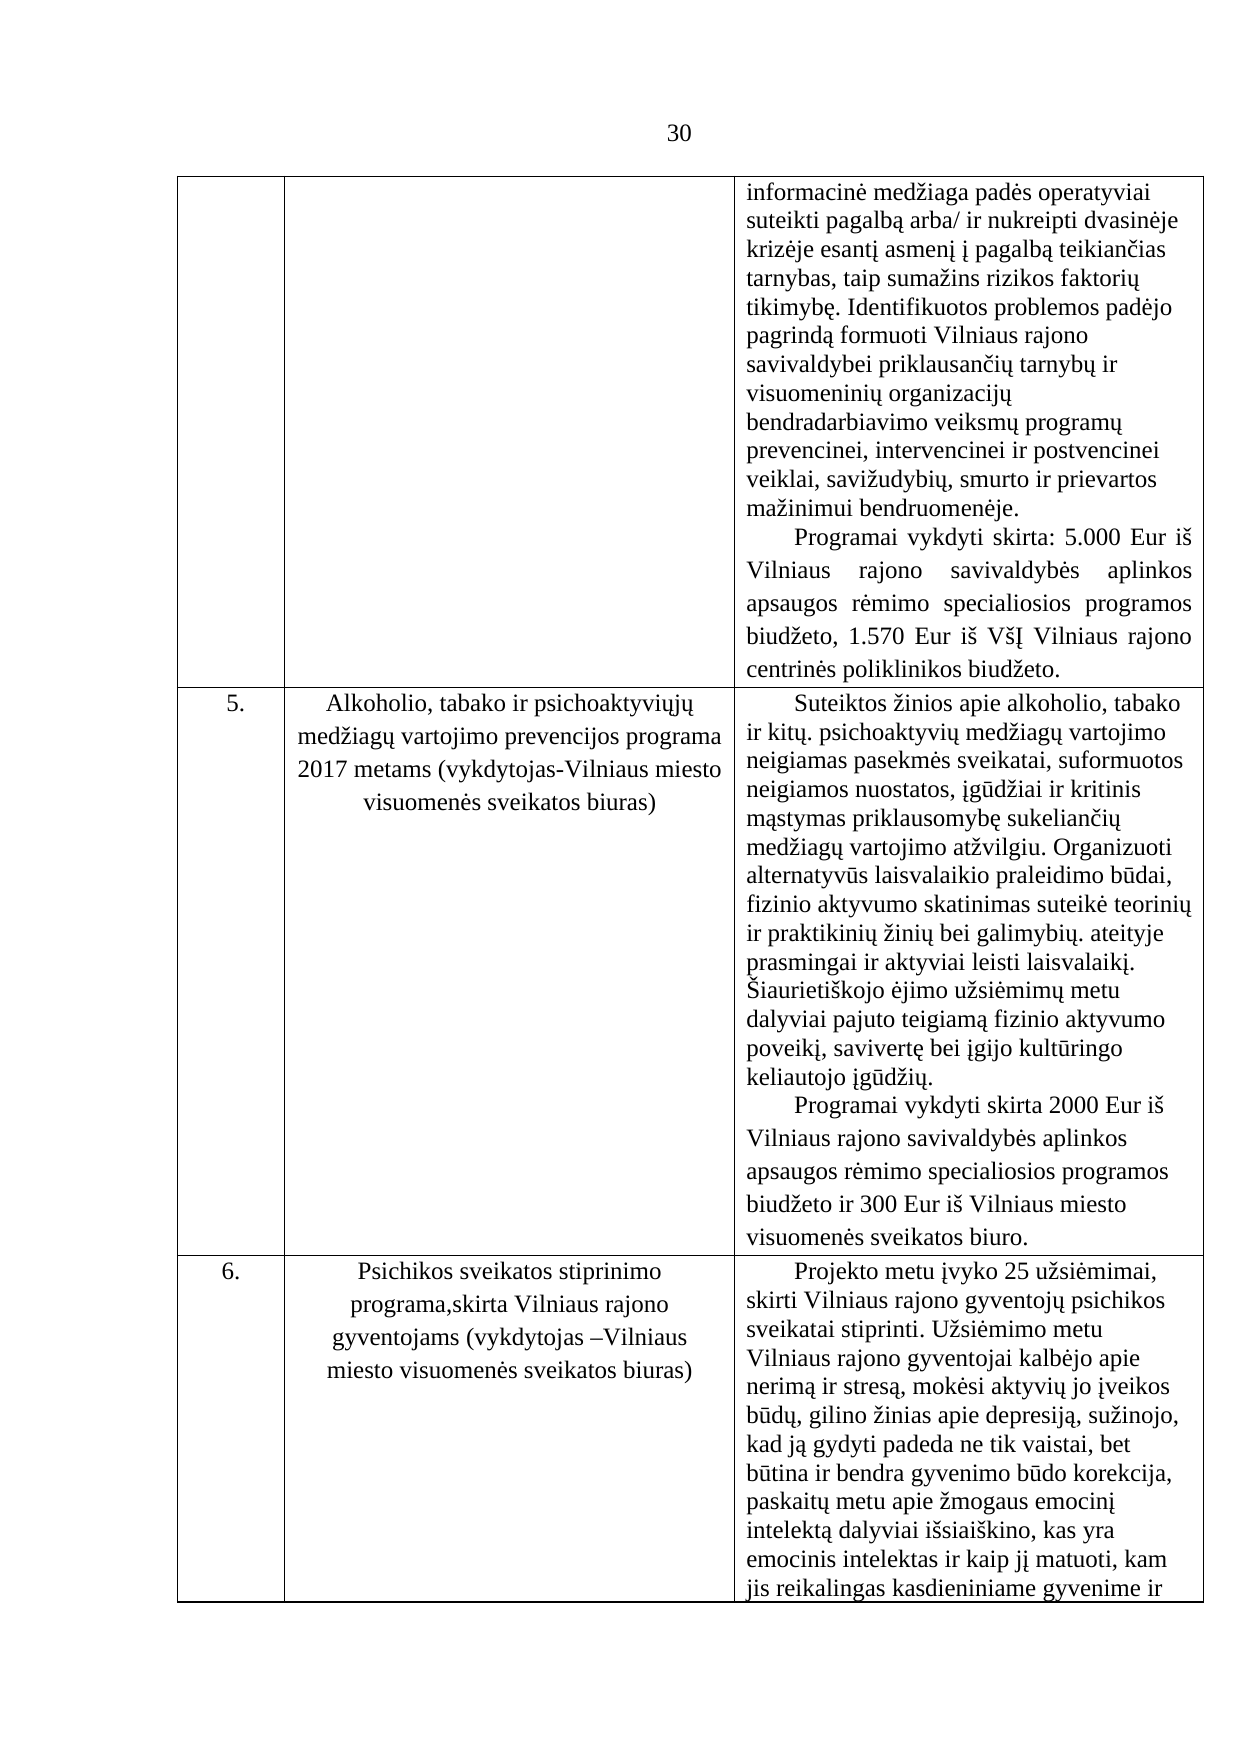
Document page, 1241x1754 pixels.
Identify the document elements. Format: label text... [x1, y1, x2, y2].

table_cell 6. [178, 1256, 284, 1601]
table_cell Suteiktos žinios apie alkoholio, tabako ir kitų. psichoaktyvių medžiagų vartojimo neigiamas pasekmės sveikatai, suformuotos neigiamos nuostatos, įgūdžiai ir kritinis mąstymas priklausomybę sukeliančių medžiagų vartojimo atžvilgiu. Organizuoti alternatyvūs laisvalaikio praleidimo būdai, fizinio aktyvumo skatinimas suteikė teorinių ir praktikinių žinių bei galimybių. ateityje prasmingai ir aktyviai leisti laisvalaikį. Šiaurietiškojo ėjimo užsiėmimų metu dalyviai pajuto teigiamą fizinio aktyvumo poveikį, savivertę bei įgijo kultūringo keliautojo įgūdžių. Programai vykdyti skirta 2000 Eur iš Vilniaus rajono savivaldybės aplinkos apsaugos rėmimo specialiosios programos biudžeto ir 300 Eur iš Vilniaus miesto visuomenės sveikatos biuro. [735, 688, 1203, 1255]
table_cell [178, 177, 284, 687]
table_cell informacinė medžiaga padės operatyviai suteikti pagalbą arba/ ir nukreipti dvasinėje krizėje esantį asmenį į pagalbą teikiančias tarnybas, taip sumažins rizikos faktorių tikimybę. Identifikuotos problemos padėjo pagrindą formuoti Vilniaus rajono savivaldybei priklausančių tarnybų ir visuomeninių organizacijų bendradarbiavimo veiksmų programų prevencinei, intervencinei ir postvencinei veiklai, savižudybių, smurto ir prievartos mažinimui bendruomenėje. Programai vykdyti skirta: 5.000 Eur iš Vilniaus rajono savivaldybės aplinkos apsaugos rėmimo specialiosios programos biudžeto, 1.570 Eur iš VšĮ Vilniaus rajono centrinės poliklinikos biudžeto. [735, 177, 1203, 687]
table_cell [285, 177, 734, 687]
table_cell Projekto metu įvyko 25 užsiėmimai, skirti Vilniaus rajono gyventojų psichikos sveikatai stiprinti. Užsiėmimo metu Vilniaus rajono gyventojai kalbėjo apie nerimą ir stresą, mokėsi aktyvių jo įveikos būdų, gilino žinias apie depresiją, sužinojo, kad ją gydyti padeda ne tik vaistai, bet būtina ir bendra gyvenimo būdo korekcija, paskaitų metu apie žmogaus emocinį intelektą dalyviai išsiaiškino, kas yra emocinis intelektas ir kaip jį matuoti, kam jis reikalingas kasdieniniame gyvenime ir [735, 1256, 1203, 1601]
table_cell 5. [178, 688, 284, 1255]
table_cell Alkoholio, tabako ir psichoaktyviųjų medžiagų vartojimo prevencijos programa 2017 metams (vykdytojas-Vilniaus miesto visuomenės sveikatos biuras) [285, 688, 734, 1255]
table_cell Psichikos sveikatos stiprinimo programa,skirta Vilniaus rajono gyventojams (vykdytojas –Vilniaus miesto visuomenės sveikatos biuras) [285, 1256, 734, 1601]
